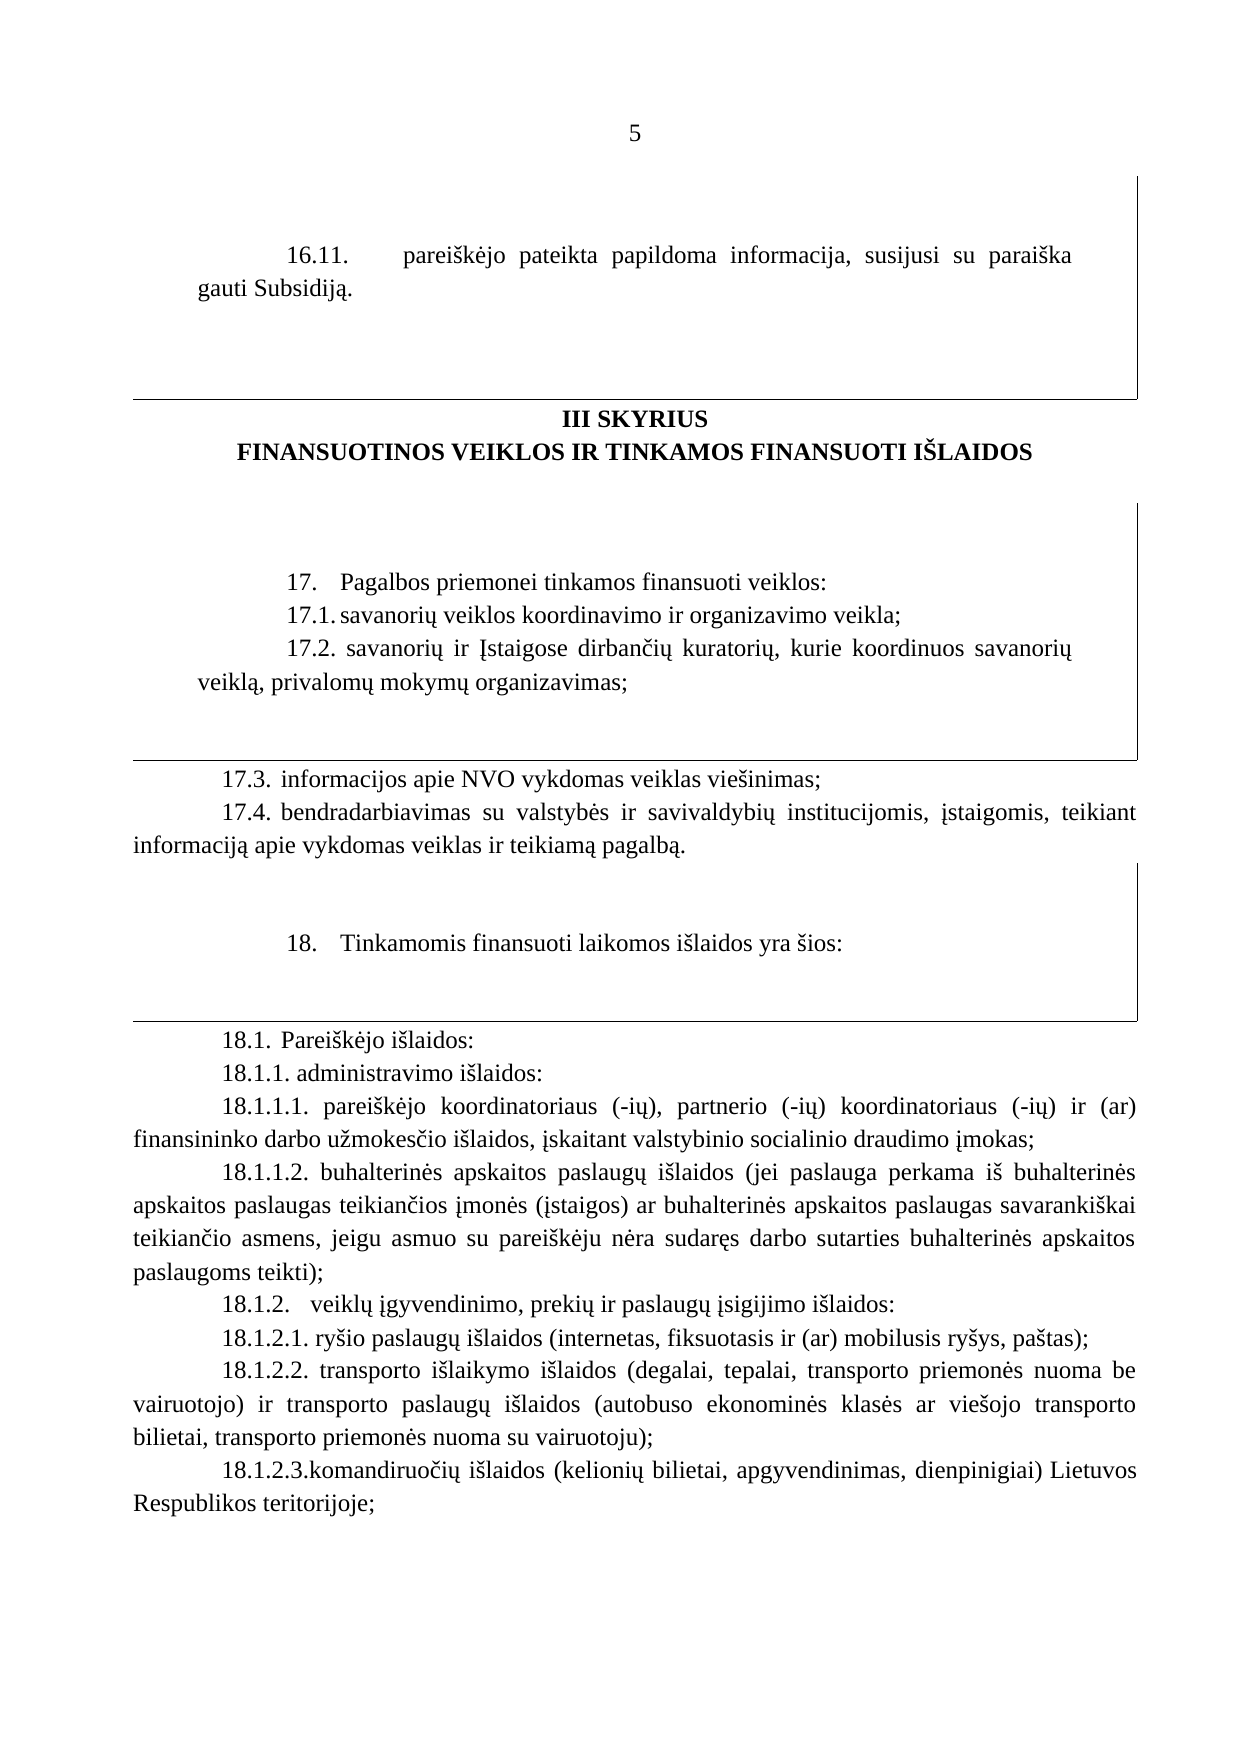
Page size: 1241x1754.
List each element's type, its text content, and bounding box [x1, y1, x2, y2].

text 18.1.1. administravimo išlaidos: [133, 1058, 1137, 1087]
text 17.3. informacijos apie NVO vykdomas veiklas viešinimas; [133, 764, 1137, 793]
text 17.1. savanorių veiklos koordinavimo ir organizavimo veikla; [133, 536, 1137, 569]
text III SKYRIUS [133, 404, 1137, 433]
text 18.1.1.1. pareiškėjo koordinatoriaus (-ių), partnerio (-ių) koordinatoriaus (-ių) ir (ar) finansininko darbo užmokesčio išlaidos, įskaitant valstybinio socialinio draudimo įmokas; [133, 1091, 1137, 1153]
text 18. Tinkamomis finansuoti laikomos išlaidos yra šios: [133, 863, 1137, 1021]
text 16.11. pareiškėjo pateikta papildoma informacija, susijusi su paraiška gauti Subsidiją. [133, 176, 1137, 302]
text 17.4. bendradarbiavimas su valstybės ir savivaldybių institucijomis, įstaigomis, teikiant informaciją apie vykdomas veiklas ir teikiamą pagalbą. [133, 797, 1137, 859]
text 18.1.1.2. buhalterinės apskaitos paslaugų išlaidos (jei paslauga perkama iš buhalterinės apskaitos paslaugas teikiančios įmonės (įstaigos) ar buhalterinės apskaitos paslaugas savarankiškai teikiančio asmens, jeigu asmuo su pareiškėju nėra sudaręs darbo sutarties buhalterinės apskaitos paslaugoms teikti); [133, 1157, 1137, 1285]
text 17.2. savanorių ir Įstaigose dirbančių kuratorių, kurie koordinuos savanorių veiklą, privalomų mokymų organizavimas; [133, 569, 1137, 760]
text 18.1. Pareiškėjo išlaidos: [133, 1025, 1137, 1054]
text 18.1.2.2. transporto išlaikymo išlaidos (degalai, tepalai, transporto priemonės nuoma be vairuotojo) ir transporto paslaugų išlaidos (autobuso ekonominės klasės ar viešojo transporto bilietai, transporto priemonės nuoma su vairuotoju); [133, 1356, 1137, 1450]
text 18.1.2.3.komandiruočių išlaidos (kelionių bilietai, apgyvendinimas, dienpinigiai) Lietuvos Respublikos teritorijoje; [133, 1455, 1137, 1516]
text 18.1.2. veiklų įgyvendinimo, prekių ir paslaugų įsigijimo išlaidos: [133, 1289, 1137, 1318]
text 17. Pagalbos priemonei tinkamos finansuoti veiklos: [133, 503, 1137, 536]
text 18.1.2.1. ryšio paslaugų išlaidos (internetas, fiksuotasis ir (ar) mobilusis ryšys, paštas); [133, 1323, 1137, 1351]
text FINANSUOTINOS VEIKLOS IR TINKAMOS FINANSUOTI IŠLAIDOS [133, 437, 1137, 466]
